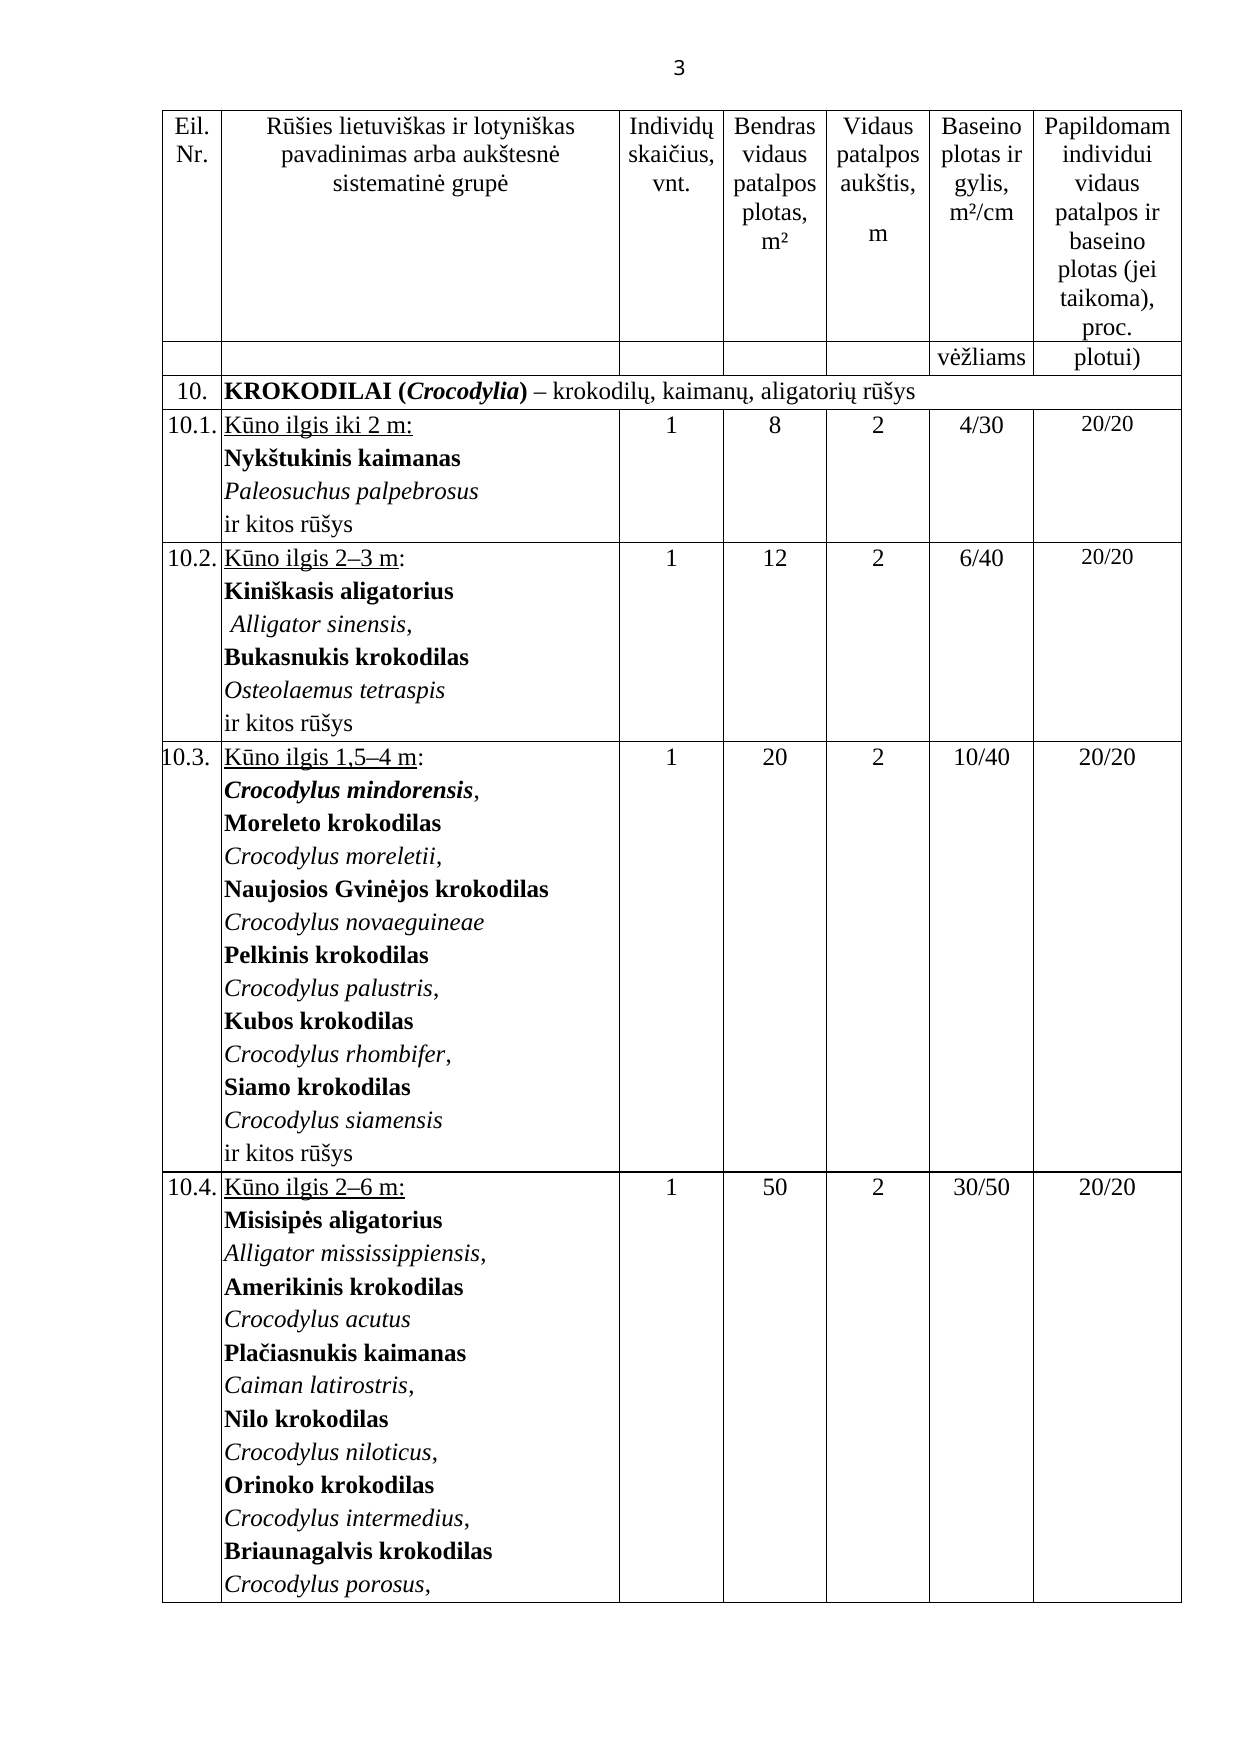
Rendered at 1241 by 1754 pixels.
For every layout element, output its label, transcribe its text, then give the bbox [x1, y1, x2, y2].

table_cell [222, 342, 619, 375]
table_cell - [827, 342, 929, 375]
table_header Papildomam individui vidaus patalpos ir baseino plotas (jei taikoma), proc. [1034, 111, 1181, 341]
table_cell 20/20 [1034, 1173, 1181, 1602]
table_cell 6/40 [930, 543, 1033, 741]
table_cell 10. [163, 376, 221, 409]
table_cell [163, 342, 221, 375]
table_cell Kūno ilgis 2–6 m: Misisipės aligatorius Alligator mississippiensis, Amerikinis krokodilas Crocodylus acutus Plačiasnukis kaimanas Caiman latirostris, Nilo krokodilas Crocodylus niloticus, Orinoko krokodilas Crocodylus intermedius, Briaunagalvis krokodilas Crocodylus porosus, [222, 1173, 619, 1602]
table_cell 2 [827, 543, 929, 741]
table_cell 50 [724, 1173, 826, 1602]
table_cell 20 [724, 742, 826, 1171]
table_cell 20/20 [1034, 410, 1181, 542]
table_cell vėžliams [930, 342, 1033, 375]
table_cell 2 [827, 742, 929, 1171]
table_cell KROKODILAI (Crocodylia) – krokodilų, kaimanų, aligatorių rūšys [222, 376, 1181, 409]
table_cell 10.4. [163, 1173, 221, 1602]
table_cell 1 [620, 543, 723, 741]
table_cell 12 [724, 543, 826, 741]
table_cell 10/40 [930, 742, 1033, 1171]
table_cell 4/30 [930, 410, 1033, 542]
table_header Baseino plotas ir gylis, m²/cm [930, 111, 1033, 341]
table_cell Kūno ilgis iki 2 m: Nykštukinis kaimanas Paleosuchus palpebrosus ir kitos rūšys [222, 410, 619, 542]
table_cell 1 [620, 742, 723, 1171]
table_cell 20/20 [1034, 543, 1181, 741]
table_header Rūšies lietuviškas ir lotyniškas pavadinimas arba aukštesnė sistematinė grupė [222, 111, 619, 341]
table_cell 2 [827, 1173, 929, 1602]
table_cell 2 [827, 410, 929, 542]
table_header Vidaus patalpos aukštis, m [827, 111, 929, 341]
table_cell 10.1. [163, 410, 221, 542]
table_cell 10.3. [163, 742, 221, 1171]
table_cell 30/50 [930, 1173, 1033, 1602]
table_header Eil. Nr. [163, 111, 221, 341]
table_header Bendras vidaus patalpos plotas, m² [724, 111, 826, 341]
table_cell [620, 342, 723, 375]
table_cell 20/20 [1034, 742, 1181, 1171]
table_cell plotui) [1034, 342, 1181, 375]
table_cell [724, 342, 826, 375]
table_cell Kūno ilgis 2–3 m: Kiniškasis aligatorius Alligator sinensis, Bukasnukis krokodilas Osteolaemus tetraspis ir kitos rūšys [222, 543, 619, 741]
table_cell 8 [724, 410, 826, 542]
table_cell 1 [620, 410, 723, 542]
table_cell 10.2. [163, 543, 221, 741]
table_header Individų skaičius, vnt. [620, 111, 723, 341]
table_cell 1 [620, 1173, 723, 1602]
table_cell Kūno ilgis 1,5–4 m: Crocodylus mindorensis, Moreleto krokodilas Crocodylus moreletii, Naujosios Gvinėjos krokodilas Crocodylus novaeguineae Pelkinis krokodilas Crocodylus palustris, Kubos krokodilas Crocodylus rhombifer, Siamo krokodilas Crocodylus siamensis ir kitos rūšys [222, 742, 619, 1171]
